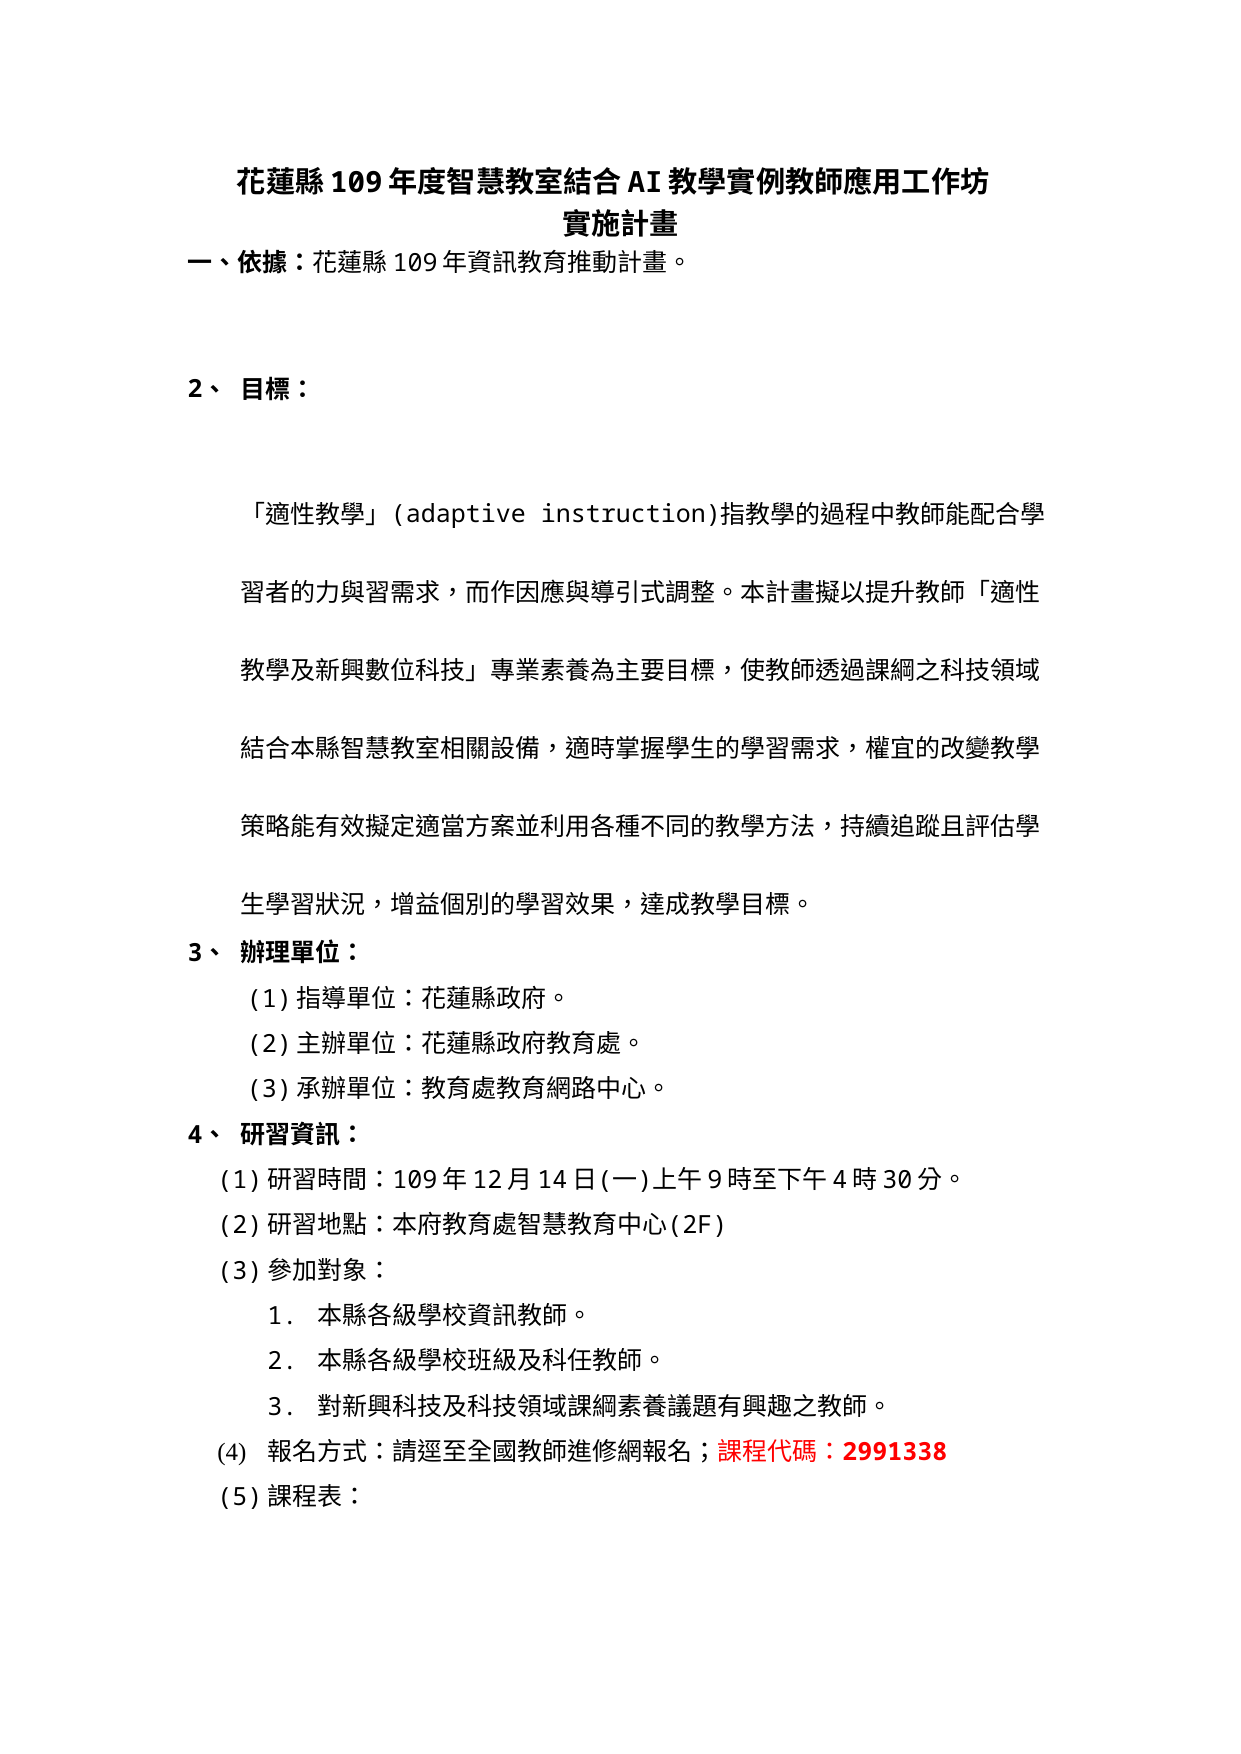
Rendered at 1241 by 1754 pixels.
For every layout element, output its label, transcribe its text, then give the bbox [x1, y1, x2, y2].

text 一、依據：花蓮縣109年資訊教育推動計畫。 [187, 243, 1053, 279]
text 花蓮縣109年度智慧教室結合AI教學實例教師應用工作坊 [187, 158, 1053, 201]
list 研習資訊： [187, 1114, 1053, 1150]
list 報名方式：請逕至全國教師進修網報名；課程代碼：2991338 [217, 1431, 1053, 1468]
list 指導單位：花蓮縣政府。 [247, 978, 1053, 1014]
text 實施計畫 [187, 201, 1053, 243]
list 對新興科技及科技領域課綱素養議題有興趣之教師。 [267, 1386, 1053, 1422]
list 目標： [187, 346, 1053, 408]
list 參加對象： [217, 1250, 1053, 1286]
list 辦理單位： [187, 933, 1053, 969]
list 承辦單位：教育處教育網路中心。 [247, 1069, 1053, 1105]
list 研習時間：109年12月14日(一)上午9時至下午4時30分。 [217, 1159, 1053, 1196]
list 研習地點：本府教育處智慧教育中心(2F) [217, 1205, 1053, 1241]
list 本縣各級學校班級及科任教師。 [267, 1341, 1053, 1377]
text 「適性教學」(adaptive instruction)指教學的過程中教師能配合學習者的力與習需求，而作因應與導引式調整。本計畫擬以提升教師「適性教學及新興數位科技」專業素養為主要目標，使教師透過課綱之科技領域結合本縣智慧教室相關設備，適時掌握學生的學習需求，權宜的改變教學策略能有效擬定適當方案並利用各種不同的教學方法，持續追蹤且評估學生學習狀況，增益個別的學習效果，達成教學目標。 [241, 471, 1053, 924]
list 主辦單位：花蓮縣政府教育處。 [247, 1023, 1053, 1060]
list 課程表： [217, 1477, 1053, 1513]
list 本縣各級學校資訊教師。 [267, 1295, 1053, 1332]
